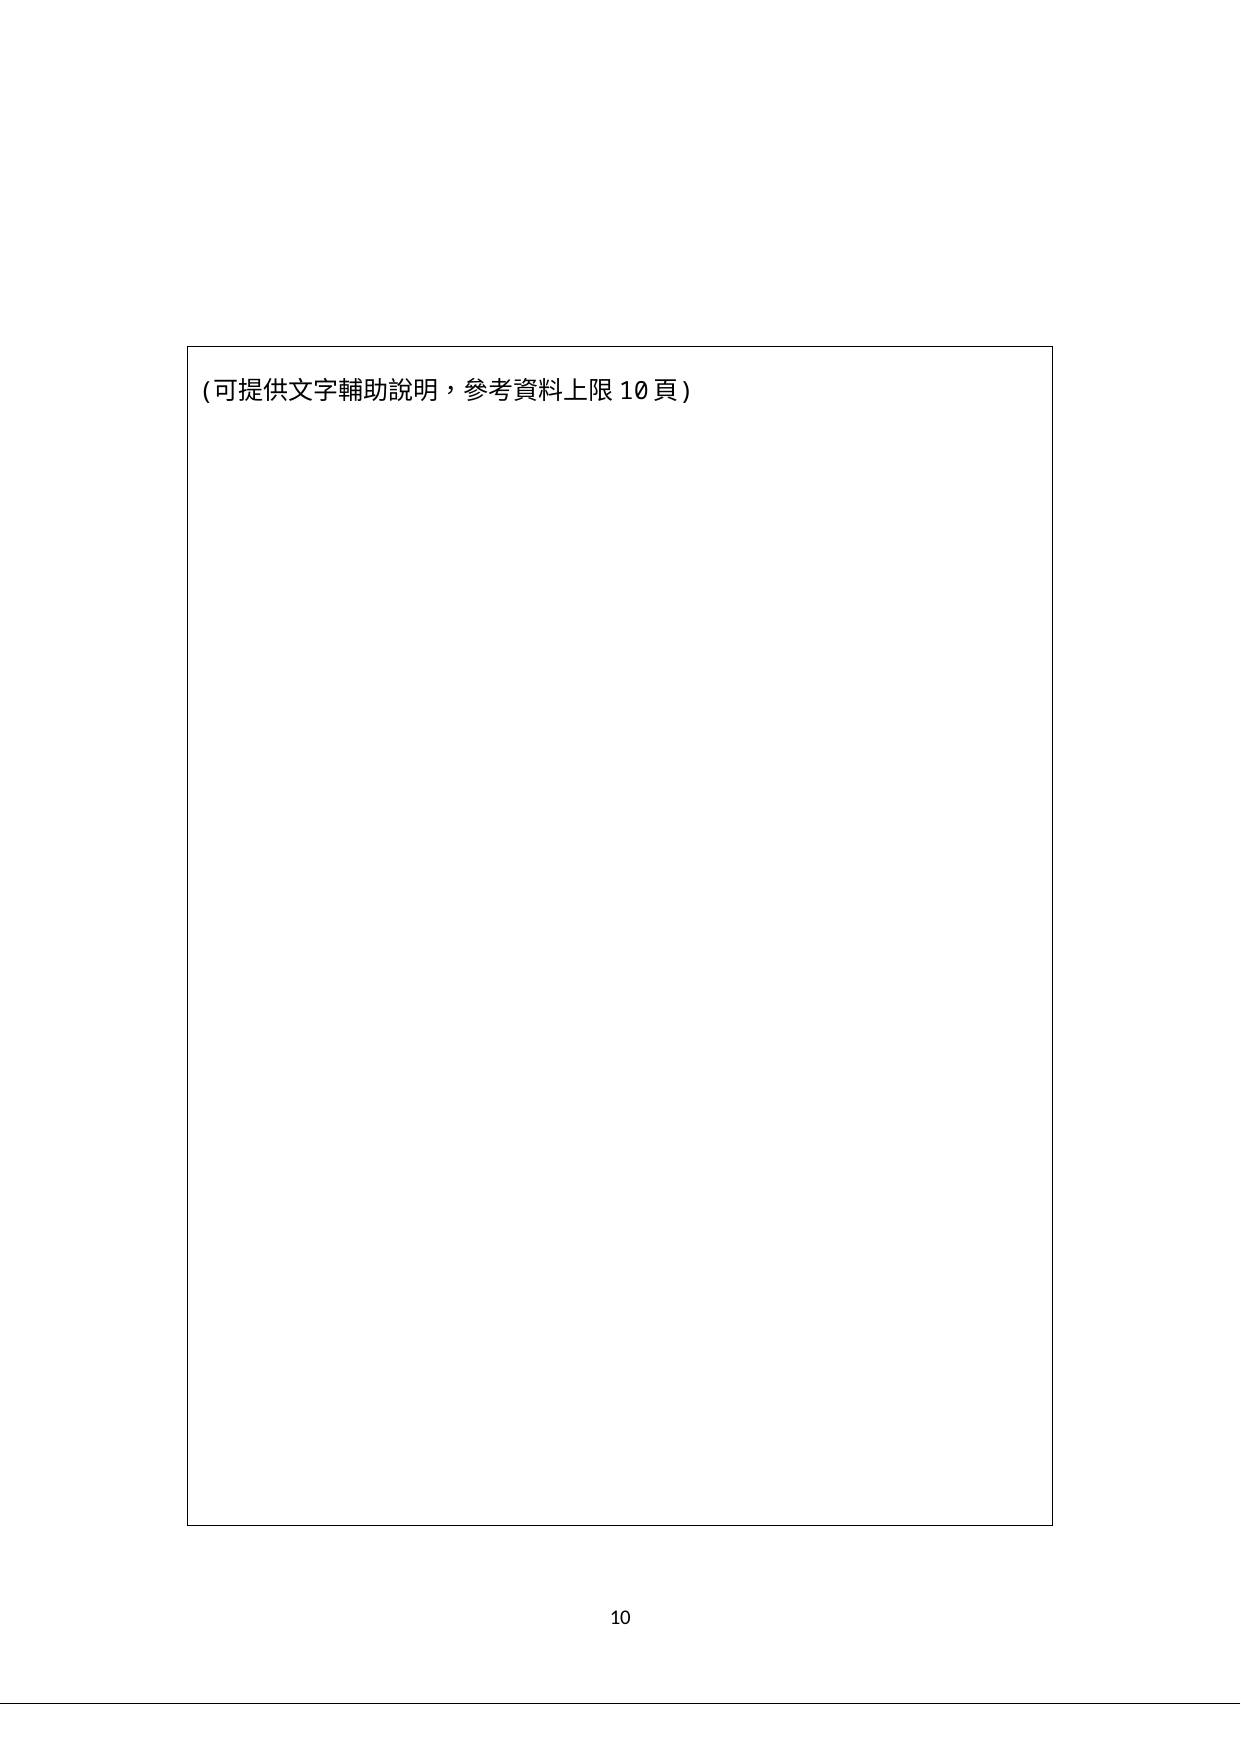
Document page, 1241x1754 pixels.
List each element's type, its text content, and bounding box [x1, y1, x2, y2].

table_header (可提供文字輔助說明，參考資料上限10頁) [188, 347, 1052, 1524]
